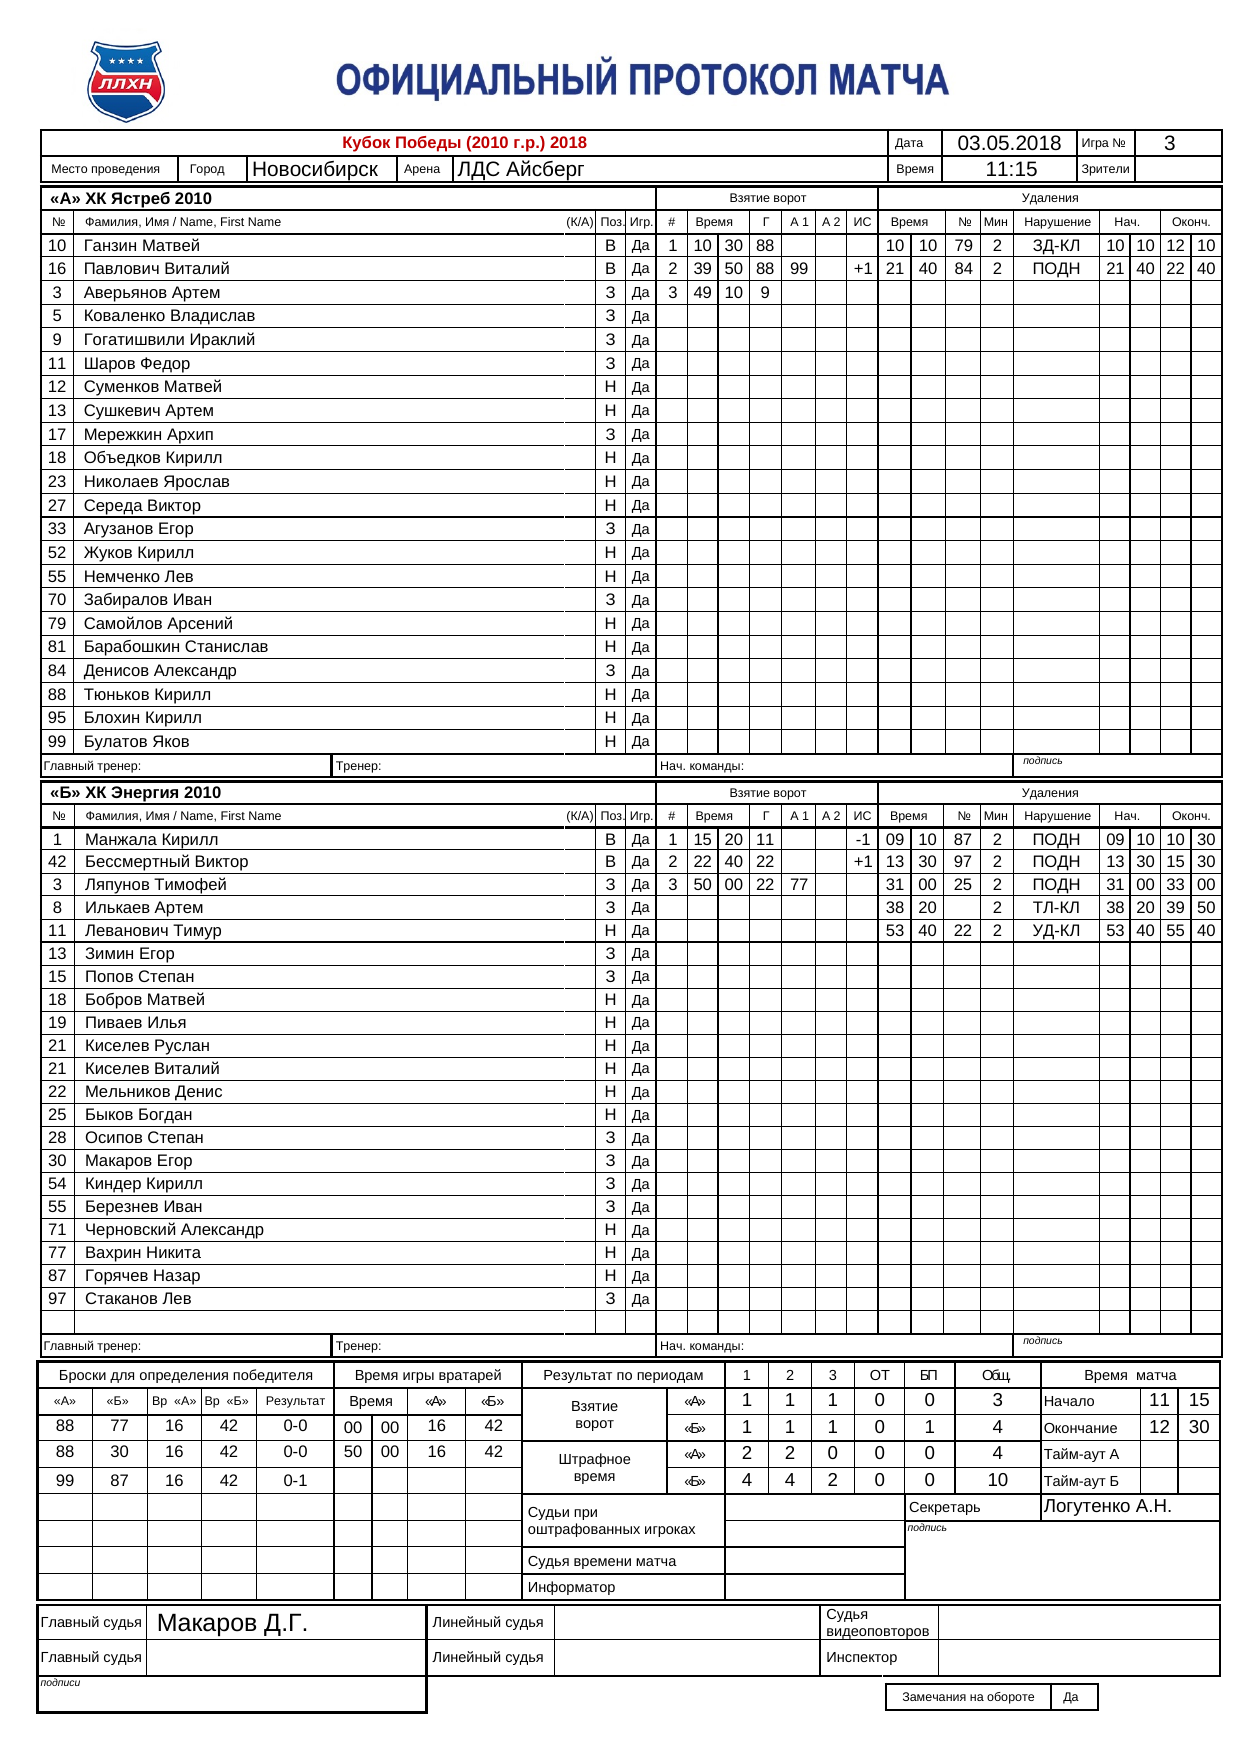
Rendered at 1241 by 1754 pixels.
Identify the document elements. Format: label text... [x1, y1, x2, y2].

table_cell 23 [42, 470, 73, 493]
table_cell 0-0 [257, 1416, 333, 1440]
table_cell [719, 446, 749, 469]
table_cell [750, 328, 781, 351]
table_cell УД-КЛ [1014, 920, 1099, 941]
table_cell [750, 541, 781, 564]
table_cell В [596, 235, 625, 256]
table_cell 55 [1161, 920, 1190, 941]
table_cell [879, 588, 910, 611]
table_cell # [657, 805, 687, 826]
table_cell 21 [879, 257, 910, 280]
table_cell [879, 989, 910, 1011]
table_cell [688, 612, 717, 634]
table_cell Леванович Тимур [75, 920, 564, 941]
table_cell [944, 1196, 980, 1218]
table_cell [1131, 683, 1160, 706]
table_cell [657, 1265, 687, 1287]
table_cell [1014, 1242, 1099, 1264]
table_cell [750, 470, 781, 493]
table_cell [1192, 1196, 1221, 1218]
table_cell 10 [688, 235, 717, 256]
table_cell [981, 1035, 1013, 1057]
table_cell [1192, 730, 1221, 753]
table_cell 13 [42, 399, 73, 422]
table_cell [879, 518, 910, 540]
table_cell З [596, 1173, 625, 1195]
table_cell Да [626, 1150, 655, 1172]
table_cell [565, 235, 595, 256]
table_cell Да [626, 588, 655, 611]
table_cell [912, 1081, 943, 1103]
table_cell [1100, 1219, 1129, 1241]
table_cell [782, 494, 815, 516]
table_cell [782, 612, 815, 634]
table_cell # [657, 211, 687, 233]
table_cell Н [596, 1242, 625, 1264]
table_cell [1161, 565, 1190, 587]
table_cell [879, 943, 910, 964]
table_cell [1161, 966, 1190, 987]
table_cell [1014, 659, 1099, 682]
table_cell [847, 423, 877, 445]
table_cell [847, 989, 877, 1011]
table_cell Новосибирск [248, 157, 396, 181]
table_cell [912, 399, 945, 422]
table_cell [879, 1150, 910, 1172]
table_cell Да [626, 399, 655, 422]
table_cell [565, 518, 595, 540]
table_cell З [596, 328, 625, 351]
table_cell 20 [912, 896, 943, 918]
table_cell [944, 1104, 980, 1126]
table_cell [688, 305, 717, 327]
table_cell [847, 1104, 877, 1126]
table_cell [912, 494, 945, 516]
table_cell 0 [855, 1442, 904, 1467]
table_cell 0 [855, 1415, 904, 1440]
table_cell [816, 1242, 846, 1264]
table_cell [879, 1035, 910, 1057]
table_cell 17 [42, 423, 73, 445]
table_cell [782, 1104, 815, 1126]
table_cell Осипов Степан [75, 1127, 564, 1149]
table_cell [912, 989, 943, 1011]
table_cell +1 [847, 850, 877, 872]
table_cell 42 [466, 1416, 521, 1440]
table_cell [981, 305, 1013, 327]
table_cell [565, 943, 595, 964]
table_cell [981, 541, 1013, 564]
table_cell Горячев Назар [75, 1265, 564, 1287]
table_cell [782, 1035, 815, 1057]
table_cell [408, 1547, 465, 1573]
table_cell [847, 659, 877, 682]
table_cell 0-1 [257, 1468, 333, 1493]
table_cell Блохин Кирилл [74, 707, 564, 729]
table_cell [782, 399, 815, 422]
table_cell [816, 494, 846, 516]
table_cell [719, 1058, 749, 1079]
table_cell 30 [719, 235, 749, 256]
table_cell [719, 730, 749, 753]
table_cell [565, 1058, 595, 1079]
table_cell 25 [944, 874, 980, 895]
table_cell 3 [657, 874, 687, 895]
table_cell Н [596, 1058, 625, 1079]
table_cell [1192, 541, 1221, 564]
table_cell [750, 1196, 781, 1218]
table_cell 88 [39, 1441, 92, 1467]
table_cell [782, 1219, 815, 1241]
table_cell [1014, 1173, 1099, 1195]
table_cell [912, 1035, 943, 1057]
table_cell [657, 943, 687, 964]
table_cell 87 [42, 1265, 74, 1287]
table_cell [816, 518, 846, 540]
table_cell 55 [42, 565, 73, 587]
table_cell [202, 1494, 256, 1520]
table_cell Денисов Александр [74, 659, 564, 682]
table_cell 11 [42, 920, 74, 941]
table_cell [946, 328, 980, 351]
table_cell [1131, 1012, 1160, 1033]
table_cell [565, 636, 595, 658]
table_cell [1192, 423, 1221, 445]
table_cell Черновский Александр [75, 1219, 564, 1241]
table_cell [847, 565, 877, 587]
table_cell [946, 305, 980, 327]
table_cell [1161, 376, 1190, 398]
table_cell [847, 588, 877, 611]
table_cell [688, 1150, 717, 1172]
table_cell 79 [42, 612, 73, 634]
table_cell [93, 1494, 147, 1520]
table_cell 12 [1141, 1415, 1177, 1440]
table_cell [719, 612, 749, 634]
table_cell [565, 1242, 595, 1264]
table_cell [1100, 281, 1129, 303]
table_cell [816, 446, 846, 469]
table_cell [1131, 1150, 1160, 1172]
table_cell [93, 1574, 147, 1599]
table_cell [1014, 1219, 1099, 1241]
table_header Время матча [1042, 1363, 1219, 1387]
table_cell [879, 1219, 910, 1241]
table_cell ПОДН [1014, 829, 1099, 849]
table_cell 42 [202, 1468, 256, 1493]
table_cell [688, 1058, 717, 1079]
table_cell [912, 730, 945, 753]
table_cell [565, 494, 595, 516]
table_cell [912, 659, 945, 682]
table_cell 16 [148, 1468, 201, 1493]
table_cell [565, 446, 595, 469]
table_cell 88 [750, 235, 781, 256]
table_cell Оконч. [1161, 211, 1221, 233]
table_cell [1161, 612, 1190, 634]
table_cell 40 [719, 850, 749, 872]
table_cell [816, 1150, 846, 1172]
table_cell [847, 920, 877, 941]
table_cell [847, 943, 877, 964]
table_cell [1100, 352, 1129, 374]
table_cell № [42, 211, 73, 233]
table_cell [565, 1173, 595, 1195]
table_cell [1014, 376, 1099, 398]
table_cell 88 [42, 683, 73, 706]
table_cell [1136, 157, 1221, 181]
table_cell [657, 730, 687, 753]
table_cell Да [626, 1035, 655, 1057]
table_cell 10 [1131, 235, 1160, 256]
table_cell [719, 1196, 749, 1218]
table_cell [719, 943, 749, 964]
table_cell [565, 730, 595, 753]
table_cell 10 [42, 235, 73, 256]
table_cell [847, 446, 877, 469]
table_cell [1161, 707, 1190, 729]
table_cell 22 [1161, 257, 1190, 280]
table_cell [1100, 399, 1129, 422]
table_cell [1161, 1058, 1190, 1079]
table_cell [93, 1547, 147, 1573]
table_cell [565, 1081, 595, 1103]
table_cell [981, 470, 1013, 493]
table_cell Да [626, 281, 655, 303]
table_cell [688, 730, 717, 753]
table_cell [335, 1494, 371, 1520]
table_cell [657, 1035, 687, 1057]
table_cell 77 [93, 1416, 147, 1440]
table_cell 11 [750, 829, 781, 849]
table_cell 53 [1100, 920, 1129, 941]
table_cell [847, 1081, 877, 1103]
table_cell [1100, 1035, 1129, 1057]
table_cell [657, 1058, 687, 1079]
table_cell Н [596, 399, 625, 422]
table_cell «Б» [93, 1389, 147, 1413]
table_cell [1100, 707, 1129, 729]
table_cell [148, 1574, 201, 1599]
table_cell Поз. [596, 211, 625, 233]
table_cell Да [626, 1058, 655, 1079]
table_cell [148, 1547, 201, 1573]
table_cell [981, 943, 1013, 964]
table_cell [782, 1196, 815, 1218]
table_cell Да [626, 850, 655, 872]
table_cell 27 [42, 494, 73, 516]
table_cell 2 [981, 235, 1013, 256]
table_cell [1161, 470, 1190, 493]
table_cell [657, 1288, 687, 1310]
table_cell 30 [93, 1441, 147, 1467]
table_cell [688, 423, 717, 445]
table_cell Тайм-аут А [1042, 1441, 1140, 1467]
table_cell [847, 235, 877, 256]
table_cell [912, 636, 945, 658]
table_cell [912, 1104, 943, 1126]
table_cell [912, 376, 945, 398]
table_cell Время [889, 157, 941, 181]
table_cell 50 [688, 874, 717, 895]
table_cell Логутенко А.Н. [1042, 1495, 1219, 1520]
table_cell 10 [1131, 829, 1160, 849]
table_cell [1014, 943, 1099, 964]
table_cell [782, 470, 815, 493]
table_cell [688, 399, 717, 422]
table_header 1 [726, 1363, 768, 1387]
table_cell Да [626, 1265, 655, 1287]
table_cell [1100, 446, 1129, 469]
table_cell [1192, 636, 1221, 658]
table_cell [466, 1521, 521, 1546]
table_cell [719, 352, 749, 374]
table_cell [944, 1127, 980, 1149]
table_cell 4 [956, 1442, 1040, 1467]
table_cell [565, 305, 595, 327]
table_cell Да [626, 636, 655, 658]
table_cell Макаров Д.Г. [147, 1606, 425, 1639]
table_cell [565, 1150, 595, 1172]
table_cell [912, 423, 945, 445]
table_cell [946, 565, 980, 587]
table_header Удаления [879, 783, 1221, 803]
table_cell [373, 1468, 407, 1493]
table_cell [1192, 1288, 1221, 1310]
table_cell [750, 1058, 781, 1079]
table_cell Да [626, 541, 655, 564]
table_cell 11 [42, 352, 73, 374]
table_cell [750, 707, 781, 729]
table_cell 21 [1100, 257, 1129, 280]
table_cell [688, 1219, 717, 1241]
table_cell [946, 636, 980, 658]
table_cell [1161, 541, 1190, 564]
table_cell [1014, 541, 1099, 564]
table_cell [1131, 352, 1160, 374]
table_cell 16 [148, 1416, 201, 1440]
table_cell [657, 1150, 687, 1172]
table_cell [1161, 352, 1190, 374]
table_cell Гогатишвили Ираклий [74, 328, 564, 351]
table_cell [719, 683, 749, 706]
table_cell [565, 541, 595, 564]
table_cell [1131, 1127, 1160, 1149]
table_cell Да [626, 683, 655, 706]
table_cell [257, 1494, 333, 1520]
table_cell [944, 896, 980, 918]
table_cell 1 [42, 829, 74, 849]
table_cell Нарушение [1014, 805, 1099, 826]
table_cell [1192, 1265, 1221, 1287]
table_cell Н [596, 920, 625, 941]
table_cell [565, 829, 595, 849]
table_cell [1131, 328, 1160, 351]
table_cell [1161, 305, 1190, 327]
table_cell 0 [855, 1389, 904, 1413]
table_cell 1 [812, 1415, 854, 1440]
table_cell [944, 1242, 980, 1264]
table_cell 3 [42, 281, 73, 303]
table_cell [816, 1127, 846, 1149]
table_cell [1100, 730, 1129, 753]
table_cell [1014, 730, 1099, 753]
table_cell Н [596, 541, 625, 564]
table_cell [946, 683, 980, 706]
table_cell [565, 423, 595, 445]
table_cell 1 [905, 1415, 954, 1440]
table_cell 42 [202, 1416, 256, 1440]
table_cell [1131, 1242, 1160, 1264]
table_cell [750, 683, 781, 706]
table_cell Забиралов Иван [74, 588, 564, 611]
table_cell [782, 1288, 815, 1310]
table_cell Окончание [1042, 1415, 1140, 1440]
table_cell [816, 896, 846, 918]
table_cell [944, 1173, 980, 1195]
table_cell Булатов Яков [74, 730, 564, 753]
table_cell [1100, 1081, 1129, 1103]
table_cell Н [596, 1265, 625, 1287]
table_cell [1192, 659, 1221, 682]
table_cell 1 [769, 1389, 811, 1413]
table_cell В [596, 257, 625, 280]
table_cell 10 [956, 1468, 1040, 1493]
table_cell [565, 1265, 595, 1287]
table_cell [1014, 305, 1099, 327]
table_cell [879, 1012, 910, 1033]
table_cell [981, 1127, 1013, 1149]
table_cell [816, 565, 846, 587]
table_cell «А» [39, 1389, 92, 1413]
table_cell [657, 1104, 687, 1126]
table_cell [1131, 446, 1160, 469]
table_cell [1014, 1012, 1099, 1033]
table_cell Время [335, 1389, 407, 1413]
table_cell Киселев Руслан [75, 1035, 564, 1057]
table_cell Да [626, 1104, 655, 1126]
table_cell [939, 1606, 1219, 1639]
table_cell [1100, 541, 1129, 564]
table_cell Главный тренер: [42, 755, 330, 776]
table_cell Да [626, 494, 655, 516]
table_cell [981, 659, 1013, 682]
table_cell Тренер: [333, 755, 655, 776]
table_cell Да [626, 829, 655, 849]
table_cell [565, 399, 595, 422]
table_cell 50 [1192, 896, 1221, 918]
table_cell 13 [1100, 850, 1129, 872]
table_cell Ляпунов Тимофей [75, 874, 564, 895]
table_cell [1131, 659, 1160, 682]
table_cell [1161, 683, 1190, 706]
table_cell Зимин Егор [75, 943, 564, 964]
table_cell [1014, 494, 1099, 516]
table_cell [657, 352, 687, 374]
table_cell [39, 1574, 92, 1599]
table_cell [726, 1495, 904, 1520]
table_cell [981, 518, 1013, 540]
table_cell [565, 612, 595, 634]
table_cell Н [596, 730, 625, 753]
table_cell 18 [42, 446, 73, 469]
table_cell 30 [42, 1150, 74, 1172]
table_cell [750, 305, 781, 327]
table_cell 70 [42, 588, 73, 611]
table_cell 42 [42, 850, 74, 872]
table_cell [257, 1574, 333, 1599]
table_cell [879, 328, 910, 351]
table_cell [816, 636, 846, 658]
table_cell [466, 1468, 521, 1493]
table_cell [816, 829, 846, 849]
table_cell [688, 1173, 717, 1195]
table_cell Илькаев Артем [75, 896, 564, 918]
table_header Результат по периодам [523, 1363, 724, 1387]
table_cell [719, 1150, 749, 1172]
table_cell [1131, 1081, 1160, 1103]
table_cell Жуков Кирилл [74, 541, 564, 564]
table_cell [816, 305, 846, 327]
table_cell [750, 1265, 781, 1287]
table_cell 3 [956, 1389, 1040, 1413]
table_cell [1100, 943, 1129, 964]
table_cell Главный тренер: [42, 1335, 330, 1356]
table_cell [719, 1104, 749, 1126]
table_cell [75, 1311, 564, 1333]
table_cell [719, 588, 749, 611]
table_cell 11 [1141, 1389, 1177, 1413]
table_cell Зрители [1078, 157, 1134, 181]
table_cell [981, 612, 1013, 634]
table_cell [750, 989, 781, 1011]
table_cell [981, 1081, 1013, 1103]
table_cell 1 [812, 1389, 854, 1413]
table_cell [565, 1219, 595, 1241]
table_cell [1100, 470, 1129, 493]
table_cell [981, 1265, 1013, 1287]
table_cell [879, 423, 910, 445]
table_cell [750, 1311, 781, 1333]
table_cell [879, 1311, 910, 1333]
table_cell [981, 588, 1013, 611]
table_cell [847, 683, 877, 706]
table_cell [750, 399, 781, 422]
table_header Время игры вратарей [335, 1363, 521, 1387]
table_cell [1100, 305, 1129, 327]
table_cell [946, 423, 980, 445]
table_cell 13 [42, 943, 74, 964]
table_cell 39 [1161, 896, 1190, 918]
table_cell [657, 1127, 687, 1149]
table_cell [847, 1242, 877, 1264]
table_cell [719, 423, 749, 445]
table_cell Барабошкин Станислав [74, 636, 564, 658]
table_cell Линейный судья [428, 1606, 554, 1639]
table_cell Да [626, 989, 655, 1011]
table_cell [1100, 1311, 1129, 1333]
table_cell «Б » [466, 1389, 521, 1413]
table_cell [1161, 730, 1190, 753]
table_cell [912, 1173, 943, 1195]
table_cell [719, 707, 749, 729]
table_cell [750, 376, 781, 398]
table_cell Да [626, 943, 655, 964]
table_cell [981, 1311, 1013, 1333]
table_cell [879, 659, 910, 682]
table_cell [657, 1012, 687, 1033]
table_cell Результат [257, 1389, 333, 1413]
table_cell Секретарь [906, 1495, 1040, 1520]
table_cell [565, 1012, 595, 1033]
table_cell [1014, 966, 1099, 987]
table_cell 87 [944, 829, 980, 849]
table_cell [750, 1127, 781, 1149]
table_cell Начало [1042, 1389, 1140, 1413]
table_cell [847, 470, 877, 493]
table_cell ЗД-КЛ [1014, 235, 1099, 256]
table_cell [750, 494, 781, 516]
table_cell [981, 565, 1013, 587]
table_cell [912, 1127, 943, 1149]
table_cell [782, 376, 815, 398]
table_cell [1192, 328, 1221, 351]
table_cell 22 [688, 850, 717, 872]
table_cell Да [626, 1242, 655, 1264]
table_cell [912, 707, 945, 729]
table_cell [847, 376, 877, 398]
table_cell [912, 588, 945, 611]
table_cell [1131, 1288, 1160, 1310]
table_cell [912, 1265, 943, 1287]
table_cell 28 [42, 1127, 74, 1149]
table_cell 9 [42, 328, 73, 351]
table_cell [1131, 565, 1160, 587]
table_cell [750, 1012, 781, 1033]
table_cell Попов Степан [75, 966, 564, 987]
table_cell Фамилия, Имя / Name, First Name [75, 805, 565, 826]
table_cell [688, 1012, 717, 1033]
table_cell [335, 1574, 371, 1599]
table_cell Да [626, 423, 655, 445]
table_cell [879, 305, 910, 327]
table_cell [816, 281, 846, 303]
table_cell [981, 683, 1013, 706]
table_cell [944, 1150, 980, 1172]
table_header «Б» ХК Энергия 2010 [42, 783, 655, 803]
table_cell 09 [1100, 829, 1129, 849]
table_cell [946, 707, 980, 729]
table_cell Агузанов Егор [74, 518, 564, 540]
table_cell Березнев Иван [75, 1196, 564, 1218]
table_cell [782, 1173, 815, 1195]
table_cell Главный судья [39, 1606, 146, 1639]
table_cell [816, 707, 846, 729]
table_cell [847, 896, 877, 918]
table_cell [657, 1219, 687, 1241]
table_cell 22 [944, 920, 980, 941]
table_cell [719, 989, 749, 1011]
table_cell [1131, 1219, 1160, 1241]
table_cell [1100, 612, 1129, 634]
table_cell [847, 874, 877, 895]
table_cell [782, 966, 815, 987]
table_cell [847, 541, 877, 564]
table_cell [1161, 1265, 1190, 1287]
table_cell [657, 328, 687, 351]
table_cell [373, 1494, 407, 1520]
table_cell Шаров Федор [74, 352, 564, 374]
table_cell [782, 588, 815, 611]
table_cell [847, 1035, 877, 1057]
table_cell [202, 1547, 256, 1573]
table_cell [782, 1150, 815, 1172]
table_cell [912, 1012, 943, 1033]
table_cell [782, 423, 815, 445]
table_cell «А» [408, 1389, 465, 1413]
table_cell [816, 966, 846, 987]
table_cell [565, 659, 595, 682]
table_cell [1014, 683, 1099, 706]
table_cell 0 [855, 1468, 904, 1493]
table_cell [816, 1173, 846, 1195]
table_cell Тюньков Кирилл [74, 683, 564, 706]
table_cell [946, 612, 980, 634]
table_cell 2 [981, 896, 1013, 918]
table_cell (К/А) [565, 805, 595, 826]
table_cell 84 [946, 257, 980, 280]
table_cell Судьи при оштрафованных игроках [523, 1495, 724, 1546]
table_cell [1131, 1035, 1160, 1057]
table_cell 31 [1100, 874, 1129, 895]
table_cell Павлович Виталий [74, 257, 564, 280]
table_cell Информатор [523, 1575, 724, 1599]
table_cell Время [879, 805, 943, 826]
table_cell [981, 966, 1013, 987]
table_cell [565, 588, 595, 611]
table_cell [782, 235, 815, 256]
table_cell 0 [905, 1442, 954, 1467]
table_cell [688, 1242, 717, 1264]
table_cell [1161, 423, 1190, 445]
table_cell Фамилия, Имя / Name, First Name [74, 211, 565, 233]
table_cell [1131, 423, 1160, 445]
table_cell [657, 305, 687, 327]
table_cell [1014, 352, 1099, 374]
table_cell [816, 1219, 846, 1241]
table_cell 1 [657, 829, 687, 849]
table_cell 15 [1179, 1389, 1219, 1413]
table_cell [565, 1288, 595, 1310]
table_cell [565, 1127, 595, 1149]
table_cell [879, 565, 910, 587]
table_cell 99 [39, 1468, 92, 1493]
table_cell [879, 966, 910, 987]
table_cell [1100, 494, 1129, 516]
table_cell [847, 730, 877, 753]
table_cell [1161, 494, 1190, 516]
table_cell [816, 683, 846, 706]
table_cell [912, 446, 945, 469]
table_cell 88 [750, 257, 781, 280]
table_cell [981, 1058, 1013, 1079]
table_cell [782, 1058, 815, 1079]
table_cell [688, 352, 717, 374]
table_cell 30 [1131, 850, 1160, 872]
table_cell подпись [1014, 1335, 1221, 1356]
table_cell [816, 612, 846, 634]
table_cell [565, 565, 595, 587]
table_cell [1131, 636, 1160, 658]
table_cell [1161, 943, 1190, 964]
table_cell Н [596, 1012, 625, 1033]
table_cell ПОДН [1014, 850, 1099, 872]
table_cell [879, 1104, 910, 1126]
table_cell [1192, 612, 1221, 634]
table_cell [1192, 1058, 1221, 1079]
table_cell [93, 1521, 147, 1546]
table_cell [879, 1265, 910, 1287]
table_cell [1014, 989, 1099, 1011]
table_cell Да [626, 1196, 655, 1218]
table_cell [565, 966, 595, 987]
table_cell [1161, 1173, 1190, 1195]
table_header Дата [889, 131, 941, 155]
table_cell [816, 659, 846, 682]
table_cell [1161, 1311, 1190, 1333]
table_cell [657, 541, 687, 564]
table_cell Киселев Виталий [75, 1058, 564, 1079]
table_cell [1014, 470, 1099, 493]
table_cell [1161, 1012, 1190, 1033]
table_header Удаления [879, 188, 1221, 209]
table_cell 09 [879, 829, 910, 849]
table_cell [946, 588, 980, 611]
table_cell 2 [657, 850, 687, 872]
table_cell [1100, 966, 1129, 987]
table_cell А 1 [782, 211, 815, 233]
table_cell [688, 1265, 717, 1287]
table_cell [688, 588, 717, 611]
table_cell [688, 1127, 717, 1149]
table_cell 22 [42, 1081, 74, 1103]
table_cell [944, 966, 980, 987]
table_cell [565, 874, 595, 895]
table_cell 40 [1131, 920, 1160, 941]
table_cell Город [179, 157, 246, 181]
table_cell [782, 281, 815, 303]
table_cell [1141, 1441, 1177, 1467]
table_cell [408, 1574, 465, 1599]
table_cell Нарушение [1014, 211, 1099, 233]
table_cell [879, 376, 910, 398]
table_cell [847, 1219, 877, 1241]
table_cell [782, 636, 815, 658]
table_cell [946, 446, 980, 469]
table_cell [946, 399, 980, 422]
table_cell 1 [726, 1389, 768, 1413]
table_cell [657, 1173, 687, 1195]
table_cell [688, 683, 717, 706]
table_cell [1131, 707, 1160, 729]
table_cell 21 [42, 1058, 74, 1079]
table_cell [847, 1173, 877, 1195]
table_cell [1100, 1127, 1129, 1149]
table_cell 30 [912, 850, 943, 872]
table_cell Мережкин Архип [74, 423, 564, 445]
table_cell [688, 636, 717, 658]
table_cell 52 [42, 541, 73, 564]
table_header Да [1052, 1685, 1097, 1709]
table_cell [816, 1012, 846, 1033]
table_cell [944, 1058, 980, 1079]
table_cell Поз. [596, 805, 625, 826]
table_cell 22 [750, 874, 781, 895]
table_cell «Б» [668, 1468, 724, 1493]
table_cell [847, 707, 877, 729]
table_cell 10 [912, 829, 943, 849]
table_cell [816, 376, 846, 398]
table_cell [688, 1288, 717, 1310]
table_cell [1100, 989, 1129, 1011]
table_cell 15 [42, 966, 74, 987]
table_cell [879, 1127, 910, 1149]
table_cell [912, 1196, 943, 1218]
table_cell 33 [1161, 874, 1190, 895]
table_cell [1014, 423, 1099, 445]
table_cell 11:15 [943, 157, 1076, 181]
table_cell [1014, 1035, 1099, 1057]
table_cell [335, 1468, 371, 1493]
table_header Замечания на обороте [887, 1685, 1050, 1709]
table_cell [719, 1288, 749, 1310]
table_cell Н [596, 446, 625, 469]
table_cell [879, 730, 910, 753]
table_cell [912, 565, 945, 587]
table_cell [946, 352, 980, 374]
table_cell 00 [1192, 874, 1221, 895]
table_cell [719, 636, 749, 658]
table_cell 30 [1192, 850, 1221, 872]
table_cell [816, 989, 846, 1011]
table_cell [688, 707, 717, 729]
table_cell 81 [42, 636, 73, 658]
table_cell [688, 1311, 717, 1333]
table_cell [719, 518, 749, 540]
table_cell [1192, 1311, 1221, 1333]
table_cell [657, 565, 687, 587]
table_cell Н [596, 1219, 625, 1241]
table_cell [1014, 328, 1099, 351]
table_cell [782, 565, 815, 587]
table_cell 40 [912, 257, 945, 280]
table_cell [565, 470, 595, 493]
table_cell 12 [1161, 235, 1190, 256]
table_cell 88 [39, 1416, 92, 1440]
table_cell [981, 1104, 1013, 1126]
table_cell 2 [769, 1442, 811, 1467]
table_cell [879, 494, 910, 516]
table_cell 00 [1131, 874, 1160, 895]
table_cell [912, 1311, 943, 1333]
table_cell Судья времени матча [523, 1548, 724, 1573]
table_cell [847, 1196, 877, 1218]
table_cell Да [626, 446, 655, 469]
table_cell [626, 1311, 655, 1333]
table_cell 38 [879, 896, 910, 918]
table_header Игра № [1078, 131, 1134, 155]
table_cell [847, 305, 877, 327]
table_cell [1161, 1104, 1190, 1126]
table_cell [1161, 1035, 1190, 1057]
table_cell [1192, 1012, 1221, 1033]
table_cell 77 [782, 874, 815, 895]
table_cell 4 [726, 1468, 768, 1493]
table_cell [1192, 1035, 1221, 1057]
table_cell Нач. команды: [657, 755, 1012, 776]
table_cell [1192, 1104, 1221, 1126]
table_cell [1192, 518, 1221, 540]
table_cell [1014, 399, 1099, 422]
table_cell Объедков Кирилл [74, 446, 564, 469]
table_cell 00 [912, 874, 943, 895]
table_cell [147, 1640, 425, 1675]
table_cell [847, 1012, 877, 1033]
table_cell 49 [688, 281, 717, 303]
table_cell [750, 1242, 781, 1264]
table_cell [202, 1574, 256, 1599]
table_cell Нач. [1100, 211, 1160, 233]
table_cell [657, 989, 687, 1011]
table_cell 2 [981, 829, 1013, 849]
table_cell [688, 565, 717, 587]
table_cell [1131, 1311, 1160, 1333]
table_cell [944, 943, 980, 964]
table_cell [719, 1173, 749, 1195]
table_cell подпись [906, 1522, 1219, 1599]
table_header Взятие ворот [657, 783, 877, 803]
table_cell [408, 1521, 465, 1546]
table_cell [816, 399, 846, 422]
table_cell [726, 1548, 904, 1573]
table_cell [466, 1547, 521, 1573]
table_cell [847, 1127, 877, 1149]
table_cell [782, 1012, 815, 1033]
table_cell [847, 399, 877, 422]
table_cell [912, 1242, 943, 1264]
table_cell 30 [1179, 1415, 1219, 1440]
table_cell [912, 470, 945, 493]
table_cell [912, 1219, 943, 1241]
table_cell [1131, 943, 1160, 964]
table_cell [1100, 659, 1129, 682]
table_cell 97 [42, 1288, 74, 1310]
table_cell [719, 966, 749, 987]
table_cell ТЛ-КЛ [1014, 896, 1099, 918]
table_cell [879, 399, 910, 422]
table_cell [912, 1058, 943, 1079]
table_cell [688, 494, 717, 516]
table_cell [688, 1196, 717, 1218]
table_cell [847, 1288, 877, 1310]
table_cell [1014, 1081, 1099, 1103]
table_cell [1192, 966, 1221, 987]
table_cell [782, 829, 815, 849]
table_cell 50 [719, 257, 749, 280]
table_cell [657, 896, 687, 918]
table_cell [782, 707, 815, 729]
table_cell 10 [1192, 235, 1221, 256]
table_cell [816, 1288, 846, 1310]
table_cell Да [626, 518, 655, 540]
table_cell [750, 352, 781, 374]
table_cell [719, 305, 749, 327]
table_cell ПОДН [1014, 874, 1099, 895]
table_cell [466, 1494, 521, 1520]
table_cell 97 [944, 850, 980, 872]
table_cell № [944, 805, 980, 826]
table_cell [1100, 1242, 1129, 1264]
table_cell Н [596, 1081, 625, 1103]
table_cell [1192, 376, 1221, 398]
table_cell [1100, 1058, 1129, 1079]
table_cell 20 [1131, 896, 1160, 918]
table_cell [688, 1035, 717, 1057]
table_cell 00 [373, 1416, 407, 1440]
table_cell З [596, 1150, 625, 1172]
table_cell [657, 683, 687, 706]
table_cell [816, 541, 846, 564]
table_cell [1192, 470, 1221, 493]
table_cell [39, 1547, 92, 1573]
table_cell Да [626, 659, 655, 682]
table_cell [1014, 518, 1099, 540]
table_cell 10 [879, 235, 910, 256]
table_cell Да [626, 305, 655, 327]
table_cell [657, 518, 687, 540]
table_cell [816, 328, 846, 351]
table_cell [847, 328, 877, 351]
table_cell [257, 1521, 333, 1546]
table_cell Коваленко Владислав [74, 305, 564, 327]
table_cell [148, 1494, 201, 1520]
table_cell -1 [847, 829, 877, 849]
table_cell [981, 989, 1013, 1011]
table_cell [1100, 636, 1129, 658]
table_cell 50 [335, 1441, 371, 1467]
table_cell 2 [981, 920, 1013, 941]
table_cell 95 [42, 707, 73, 729]
table_cell Н [596, 683, 625, 706]
table_cell [944, 1219, 980, 1241]
table_cell [750, 1288, 781, 1310]
table_cell Вр «А» [148, 1389, 201, 1413]
table_cell [782, 1127, 815, 1149]
table_cell [1192, 399, 1221, 422]
table_cell [1100, 1150, 1129, 1172]
table_cell Пиваев Илья [75, 1012, 564, 1033]
table_cell 87 [93, 1468, 147, 1493]
table_cell [782, 920, 815, 941]
table_cell [816, 1265, 846, 1287]
table_cell Игр. [626, 805, 655, 826]
table_cell [719, 470, 749, 493]
table_cell [944, 1265, 980, 1287]
table_cell [726, 1521, 904, 1546]
table_cell [782, 305, 815, 327]
table_cell [719, 1311, 749, 1333]
table_cell 25 [42, 1104, 74, 1126]
table_cell [335, 1547, 371, 1573]
table_cell [1161, 518, 1190, 540]
table_cell Н [596, 612, 625, 634]
table_cell 1 [657, 235, 687, 256]
table_cell [719, 328, 749, 351]
table_cell [1141, 1468, 1177, 1493]
table_cell [1192, 446, 1221, 469]
table_cell [981, 1012, 1013, 1033]
picture [5, 28, 1179, 129]
table_cell [981, 423, 1013, 445]
table_cell [1131, 588, 1160, 611]
table_cell [719, 659, 749, 682]
table_cell [688, 896, 717, 918]
table_cell 12 [42, 376, 73, 398]
table_cell [847, 1150, 877, 1172]
table_cell [1192, 565, 1221, 587]
table_cell [750, 1035, 781, 1057]
table_cell [883, 1677, 1220, 1681]
table_cell [946, 730, 980, 753]
table_cell 20 [719, 829, 749, 849]
table_cell «А» [668, 1389, 724, 1413]
table_cell [782, 896, 815, 918]
table_cell [1161, 1196, 1190, 1218]
table_cell 2 [812, 1468, 854, 1493]
table_cell [719, 896, 749, 918]
table_cell Н [596, 707, 625, 729]
table_cell [408, 1468, 465, 1493]
table_cell Да [626, 1127, 655, 1149]
table_cell [782, 989, 815, 1011]
table_cell Ганзин Матвей [74, 235, 564, 256]
table_cell 71 [42, 1219, 74, 1241]
table_cell [847, 966, 877, 987]
table_cell Немченко Лев [74, 565, 564, 587]
table_cell [1014, 1127, 1099, 1149]
table_cell [847, 636, 877, 658]
table_cell [408, 1494, 465, 1520]
table_cell ИС [847, 805, 877, 826]
table_cell +1 [847, 257, 877, 280]
table_cell [565, 376, 595, 398]
table_cell [719, 1242, 749, 1264]
table_cell [565, 1196, 595, 1218]
table_cell [879, 612, 910, 634]
table_cell 40 [912, 920, 943, 941]
table_cell [657, 612, 687, 634]
table_cell [202, 1521, 256, 1546]
table_cell 0-0 [257, 1441, 333, 1467]
table_cell Сушкевич Артем [74, 399, 564, 422]
table_cell Суменков Матвей [74, 376, 564, 398]
table_cell [750, 1219, 781, 1241]
table_cell [657, 446, 687, 469]
table_cell [847, 494, 877, 516]
table_cell [1192, 989, 1221, 1011]
table_cell [565, 257, 595, 280]
table_cell 8 [42, 896, 74, 918]
table_cell [657, 1242, 687, 1264]
table_cell [782, 541, 815, 564]
table_cell [688, 1104, 717, 1126]
table_cell Да [626, 920, 655, 941]
table_cell [912, 1150, 943, 1172]
table_cell 21 [42, 1035, 74, 1057]
table_cell Инспектор [821, 1640, 938, 1675]
table_cell [565, 1035, 595, 1057]
table_cell [912, 683, 945, 706]
table_cell [981, 281, 1013, 303]
table_cell [1192, 1219, 1221, 1241]
table_cell 40 [1192, 257, 1221, 280]
table_cell [750, 943, 781, 964]
table_cell [1100, 328, 1129, 351]
table_cell [750, 446, 781, 469]
table_cell [657, 399, 687, 422]
table_cell [1100, 423, 1129, 445]
table_cell Н [596, 1035, 625, 1057]
table_cell Судья видеоповторов [821, 1606, 938, 1639]
table_cell З [596, 1288, 625, 1310]
table_cell [912, 352, 945, 374]
table_cell [750, 636, 781, 658]
table_cell [688, 376, 717, 398]
table_cell Да [626, 896, 655, 918]
table_cell [879, 446, 910, 469]
table_cell [1131, 281, 1160, 303]
table_cell [688, 920, 717, 941]
table_cell [946, 659, 980, 682]
table_cell 40 [1131, 257, 1160, 280]
table_cell [1161, 1127, 1190, 1149]
table_cell [981, 1242, 1013, 1264]
table_cell [1161, 989, 1190, 1011]
table_cell [466, 1574, 521, 1599]
table_cell [750, 659, 781, 682]
table_cell 2 [981, 257, 1013, 280]
table_cell 4 [956, 1415, 1040, 1440]
table_cell 99 [782, 257, 815, 280]
table_cell [1099, 1682, 1220, 1711]
table_cell Н [596, 494, 625, 516]
table_cell ПОДН [1014, 257, 1099, 280]
table_cell [782, 1311, 815, 1333]
table_cell [981, 494, 1013, 516]
table_cell [719, 1081, 749, 1103]
table_cell 16 [408, 1416, 465, 1440]
table_cell 42 [466, 1441, 521, 1467]
table_cell [555, 1640, 819, 1675]
table_cell [750, 1150, 781, 1172]
table_cell [816, 920, 846, 941]
table_cell [688, 446, 717, 469]
table_cell Да [626, 730, 655, 753]
table_cell Взятие ворот [523, 1389, 666, 1440]
table_cell [816, 1196, 846, 1218]
table_cell [879, 352, 910, 374]
table_cell [1131, 989, 1160, 1011]
table_cell 2 [981, 874, 1013, 895]
table_cell [1014, 612, 1099, 634]
table_cell 2 [981, 850, 1013, 872]
table_cell Да [626, 376, 655, 398]
table_cell 55 [42, 1196, 74, 1218]
table_cell [1100, 683, 1129, 706]
table_cell [1100, 1196, 1129, 1218]
table_cell [719, 399, 749, 422]
table_cell 16 [408, 1441, 465, 1467]
table_cell [555, 1606, 819, 1639]
table_header 3 [1136, 131, 1221, 155]
table_cell [42, 1311, 74, 1333]
table_cell [1131, 470, 1160, 493]
table_cell [879, 1173, 910, 1195]
table_cell [335, 1521, 371, 1546]
table_cell [1014, 1311, 1099, 1333]
table_cell подпись [1014, 755, 1221, 776]
table_cell [1192, 281, 1221, 303]
table_cell [912, 943, 943, 964]
table_cell [879, 281, 910, 303]
table_cell [657, 1196, 687, 1218]
table_cell [373, 1574, 407, 1599]
table_cell Да [626, 707, 655, 729]
table_cell [1161, 1288, 1190, 1310]
table_cell [944, 1288, 980, 1310]
table_cell [428, 1677, 882, 1711]
table_cell [981, 376, 1013, 398]
table_cell «Б» [668, 1415, 724, 1440]
table_cell [847, 1058, 877, 1079]
table_cell [1192, 1127, 1221, 1149]
table_cell Игр. [626, 211, 655, 233]
table_cell Главный судья [39, 1640, 146, 1675]
table_cell [565, 683, 595, 706]
table_cell 22 [750, 850, 781, 872]
table_cell [879, 1242, 910, 1264]
table_header Кубок Победы (2010 г.р.) 2018 [42, 131, 887, 155]
table_cell Н [596, 636, 625, 658]
table_cell [1014, 1196, 1099, 1218]
table_cell Да [626, 1288, 655, 1310]
table_cell Да [626, 328, 655, 351]
table_cell [565, 850, 595, 872]
table_cell [688, 966, 717, 987]
table_cell [373, 1521, 407, 1546]
table_cell З [596, 352, 625, 374]
table_cell [565, 896, 595, 918]
table_cell 4 [769, 1468, 811, 1493]
table_cell [847, 352, 877, 374]
table_cell 38 [1100, 896, 1129, 918]
table_cell 40 [1192, 920, 1221, 941]
table_cell [944, 1311, 980, 1333]
table_cell Время [688, 211, 749, 233]
table_cell [657, 920, 687, 941]
table_cell подписи [39, 1677, 425, 1711]
table_cell [912, 281, 945, 303]
table_cell [782, 683, 815, 706]
table_cell [1161, 1081, 1190, 1103]
table_cell [719, 565, 749, 587]
table_cell [847, 518, 877, 540]
table_cell [1161, 636, 1190, 658]
table_cell Да [626, 1173, 655, 1195]
table_cell З [596, 518, 625, 540]
table_cell [1192, 494, 1221, 516]
table_cell [1131, 1196, 1160, 1218]
table_cell 10 [912, 235, 945, 256]
table_cell [816, 850, 846, 872]
table_cell [1131, 1173, 1160, 1195]
table_cell 10 [1100, 235, 1129, 256]
table_cell З [596, 423, 625, 445]
table_cell [1179, 1441, 1219, 1467]
table_cell [816, 730, 846, 753]
table_cell [719, 494, 749, 516]
table_cell Николаев Ярослав [74, 470, 564, 493]
table_cell [944, 1035, 980, 1057]
table_cell [1014, 565, 1099, 587]
table_cell [596, 1311, 625, 1333]
table_cell [981, 636, 1013, 658]
table_cell Вр «Б» [202, 1389, 256, 1413]
table_cell Н [596, 989, 625, 1011]
table_cell (К/А) [565, 211, 595, 233]
table_cell [565, 989, 595, 1011]
table_cell [981, 1173, 1013, 1195]
table_header 3 [812, 1363, 854, 1387]
table_cell 54 [42, 1173, 74, 1195]
table_cell [946, 494, 980, 516]
table_cell [688, 470, 717, 493]
table_cell [148, 1521, 201, 1546]
table_cell В [596, 850, 625, 872]
table_cell [688, 328, 717, 351]
table_cell [1014, 1104, 1099, 1126]
table_cell 42 [202, 1441, 256, 1467]
table_cell [657, 1311, 687, 1333]
table_cell [946, 518, 980, 540]
table_cell Время [688, 805, 749, 826]
table_cell [816, 235, 846, 256]
table_cell 19 [42, 1012, 74, 1033]
table_cell Да [626, 565, 655, 587]
table_cell [782, 943, 815, 964]
table_cell [750, 565, 781, 587]
table_cell З [596, 943, 625, 964]
table_cell [688, 989, 717, 1011]
table_cell [816, 1311, 846, 1333]
table_cell [1131, 966, 1160, 987]
table_cell З [596, 1196, 625, 1218]
table_cell Мин [981, 211, 1013, 233]
table_cell 10 [1161, 829, 1190, 849]
table_cell 16 [148, 1441, 201, 1467]
table_cell [816, 588, 846, 611]
table_cell 30 [1192, 829, 1221, 849]
table_cell [565, 1104, 595, 1126]
table_cell [816, 1058, 846, 1079]
table_cell [847, 1311, 877, 1333]
table_cell [1014, 588, 1099, 611]
table_cell Оконч. [1161, 805, 1221, 826]
table_cell [657, 966, 687, 987]
table_cell 00 [373, 1441, 407, 1467]
table_cell [257, 1547, 333, 1573]
table_cell [750, 896, 781, 918]
table_cell 2 [726, 1442, 768, 1467]
table_cell [879, 470, 910, 493]
table_cell [816, 1104, 846, 1126]
table_cell [1161, 1242, 1190, 1264]
table_cell [816, 470, 846, 493]
table_cell [1192, 1173, 1221, 1195]
table_header Взятие ворот [657, 188, 877, 209]
table_cell [944, 989, 980, 1011]
table_cell [1100, 1012, 1129, 1033]
table_cell [657, 423, 687, 445]
table_cell [1131, 518, 1160, 540]
table_cell [946, 376, 980, 398]
table_cell [1161, 1150, 1190, 1172]
table_cell Аверьянов Артем [74, 281, 564, 303]
table_cell 00 [335, 1416, 371, 1440]
table_cell [1014, 281, 1099, 303]
table_cell [1161, 446, 1190, 469]
table_cell 9 [750, 281, 781, 303]
table_cell 00 [719, 874, 749, 895]
table_cell [944, 1081, 980, 1103]
table_cell 84 [42, 659, 73, 682]
table_cell 0 [905, 1468, 954, 1493]
table_cell 15 [1161, 850, 1190, 872]
table_cell Н [596, 376, 625, 398]
table_cell Да [626, 1012, 655, 1033]
table_cell 53 [879, 920, 910, 941]
table_cell Быков Богдан [75, 1104, 564, 1126]
table_cell [981, 707, 1013, 729]
table_cell 1 [726, 1415, 768, 1440]
table_cell [912, 966, 943, 987]
table_cell [816, 1081, 846, 1103]
table_cell [981, 1196, 1013, 1218]
table_cell [688, 518, 717, 540]
table_cell [719, 1219, 749, 1241]
table_cell [565, 920, 595, 941]
table_cell [726, 1575, 904, 1599]
table_cell [750, 1173, 781, 1195]
table_cell [816, 874, 846, 895]
table_cell [981, 730, 1013, 753]
table_cell Н [596, 565, 625, 587]
table_cell Манжала Кирилл [75, 829, 564, 849]
table_header ОТ [855, 1363, 904, 1387]
table_cell Макаров Егор [75, 1150, 564, 1172]
table_cell 31 [879, 874, 910, 895]
table_cell [912, 612, 945, 634]
table_cell [981, 399, 1013, 422]
table_cell Да [626, 352, 655, 374]
table_cell [750, 1104, 781, 1126]
table_cell [981, 1150, 1013, 1172]
table_cell ИС [847, 211, 877, 233]
table_cell [1179, 1468, 1219, 1493]
table_cell Нач. [1100, 805, 1160, 826]
table_cell [1014, 636, 1099, 658]
table_cell [782, 328, 815, 351]
table_cell [1131, 399, 1160, 422]
table_cell [1131, 494, 1160, 516]
table_cell [657, 707, 687, 729]
table_cell [1131, 612, 1160, 634]
table_cell [1131, 376, 1160, 398]
table_cell [816, 1035, 846, 1057]
table_cell [1192, 707, 1221, 729]
table_cell Н [596, 1104, 625, 1126]
table_cell Стаканов Лев [75, 1288, 564, 1310]
table_cell [1192, 943, 1221, 964]
table_cell [1161, 328, 1190, 351]
table_cell [981, 1219, 1013, 1241]
table_cell Нач. команды: [657, 1335, 1012, 1356]
table_cell 3 [42, 874, 74, 895]
table_cell [1192, 1150, 1221, 1172]
table_cell А 2 [816, 211, 846, 233]
table_cell Вахрин Никита [75, 1242, 564, 1264]
table_cell Самойлов Арсений [74, 612, 564, 634]
table_cell [750, 1081, 781, 1103]
table_cell [816, 943, 846, 964]
table_cell [816, 423, 846, 445]
table_cell [944, 1012, 980, 1033]
table_cell [1192, 1081, 1221, 1103]
table_header Общ. [956, 1363, 1040, 1387]
table_cell [1131, 1104, 1160, 1126]
table_cell [719, 376, 749, 398]
table_cell Время [879, 211, 945, 233]
table_cell Г [750, 805, 781, 826]
table_cell [688, 1081, 717, 1103]
table_cell Штрафное время [523, 1442, 666, 1493]
table_cell [879, 541, 910, 564]
table_cell [816, 257, 846, 280]
table_cell [719, 1035, 749, 1057]
table_header 2 [769, 1363, 811, 1387]
table_cell [1192, 588, 1221, 611]
table_cell [750, 920, 781, 941]
table_cell № [42, 805, 74, 826]
table_cell [816, 352, 846, 374]
table_cell 13 [879, 850, 910, 872]
table_cell Тренер: [333, 1335, 655, 1356]
table_cell З [596, 281, 625, 303]
table_cell [1014, 1265, 1099, 1287]
table_cell Да [626, 1081, 655, 1103]
table_cell З [596, 874, 625, 895]
table_cell [688, 943, 717, 964]
table_cell [565, 707, 595, 729]
table_cell Линейный судья [428, 1640, 554, 1675]
table_cell 77 [42, 1242, 74, 1264]
table_cell 33 [42, 518, 73, 540]
table_cell [565, 1311, 595, 1333]
table_cell [1161, 1219, 1190, 1241]
table_cell [939, 1640, 1219, 1675]
table_cell [912, 328, 945, 351]
table_cell Тайм-аут Б [1042, 1468, 1140, 1493]
table_cell «А» [668, 1442, 724, 1467]
table_cell [946, 470, 980, 493]
table_cell [1100, 1288, 1129, 1310]
table_cell [981, 328, 1013, 351]
table_cell [1161, 659, 1190, 682]
table_cell [750, 518, 781, 540]
table_cell 0 [905, 1389, 954, 1413]
table_cell [946, 541, 980, 564]
table_cell [750, 588, 781, 611]
table_cell [657, 470, 687, 493]
table_header «А» ХК Ястреб 2010 [42, 188, 655, 209]
table_cell Бессмертный Виктор [75, 850, 564, 872]
table_cell Да [626, 257, 655, 280]
table_cell [1131, 305, 1160, 327]
table_cell [912, 1288, 943, 1310]
table_cell [879, 1058, 910, 1079]
table_cell Середа Виктор [74, 494, 564, 516]
table_cell [750, 612, 781, 634]
table_cell [688, 541, 717, 564]
table_cell 2 [657, 257, 687, 280]
table_cell [782, 1242, 815, 1264]
table_cell 39 [688, 257, 717, 280]
table_cell Да [626, 470, 655, 493]
table_cell 79 [946, 235, 980, 256]
table_cell [750, 730, 781, 753]
table_cell 1 [769, 1415, 811, 1440]
table_cell З [596, 659, 625, 682]
table_cell [1131, 1265, 1160, 1287]
table_cell [981, 352, 1013, 374]
table_cell [719, 541, 749, 564]
table_cell Г [750, 211, 781, 233]
table_cell [719, 1012, 749, 1033]
table_cell З [596, 588, 625, 611]
table_cell [879, 683, 910, 706]
table_cell 3 [657, 281, 687, 303]
table_cell Киндер Кирилл [75, 1173, 564, 1195]
table_cell [782, 446, 815, 469]
table_cell 0 [812, 1442, 854, 1467]
table_cell [1100, 518, 1129, 540]
table_cell [1131, 730, 1160, 753]
table_cell [1100, 1104, 1129, 1126]
table_cell 16 [42, 257, 73, 280]
table_cell [1192, 352, 1221, 374]
table_cell [782, 850, 815, 872]
table_cell 99 [42, 730, 73, 753]
table_cell [657, 376, 687, 398]
table_cell [1161, 588, 1190, 611]
table_cell 10 [719, 281, 749, 303]
table_cell [719, 920, 749, 941]
table_cell [750, 423, 781, 445]
table_cell [373, 1547, 407, 1573]
table_cell [879, 1288, 910, 1310]
table_cell Н [596, 470, 625, 493]
table_cell [1192, 683, 1221, 706]
table_cell [657, 588, 687, 611]
table_cell [1192, 305, 1221, 327]
table_cell Арена [398, 157, 452, 181]
table_cell [946, 281, 980, 303]
table_cell [719, 1127, 749, 1149]
table_cell [1161, 281, 1190, 303]
table_cell [657, 659, 687, 682]
table_cell № [946, 211, 980, 233]
table_cell [565, 352, 595, 374]
table_cell [782, 1265, 815, 1287]
table_cell [1014, 707, 1099, 729]
table_cell З [596, 966, 625, 987]
table_cell [39, 1521, 92, 1546]
table_cell [1014, 1288, 1099, 1310]
table_header БП [905, 1363, 954, 1387]
table_cell [912, 305, 945, 327]
table_cell [39, 1494, 92, 1520]
table_cell [1100, 1265, 1129, 1287]
table_cell А 2 [816, 805, 846, 826]
table_cell [879, 707, 910, 729]
table_cell Да [626, 1219, 655, 1241]
table_cell [879, 1196, 910, 1218]
table_cell [981, 446, 1013, 469]
table_cell Мельников Денис [75, 1081, 564, 1103]
table_cell [782, 1081, 815, 1103]
table_cell [1100, 376, 1129, 398]
table_cell [565, 328, 595, 351]
table_cell А 1 [782, 805, 815, 826]
table_cell [657, 494, 687, 516]
table_cell [657, 1081, 687, 1103]
table_cell [1100, 1173, 1129, 1195]
table_cell Мин [981, 805, 1013, 826]
table_cell [1014, 1058, 1099, 1079]
table_cell [847, 1265, 877, 1287]
table_cell [750, 966, 781, 987]
table_cell З [596, 896, 625, 918]
table_cell [1100, 588, 1129, 611]
table_cell [782, 518, 815, 540]
table_cell Да [626, 235, 655, 256]
table_cell [1014, 446, 1099, 469]
table_cell [879, 636, 910, 658]
table_header 03.05.2018 [943, 131, 1076, 155]
table_cell [782, 659, 815, 682]
table_cell [1192, 1242, 1221, 1264]
table_cell [847, 281, 877, 303]
table_cell Да [626, 874, 655, 895]
table_cell [1131, 1058, 1160, 1079]
table_cell ЛДС Айсберг [454, 157, 887, 181]
table_cell [879, 1081, 910, 1103]
table_header Броски для определения победителя [39, 1363, 333, 1387]
table_cell Место проведения [42, 157, 177, 181]
table_cell [1014, 1150, 1099, 1172]
table_cell [912, 518, 945, 540]
table_cell 5 [42, 305, 73, 327]
table_cell Бобров Матвей [75, 989, 564, 1011]
table_cell З [596, 1127, 625, 1149]
table_cell [565, 281, 595, 303]
table_cell Да [626, 966, 655, 987]
table_cell 15 [688, 829, 717, 849]
table_cell [782, 730, 815, 753]
table_cell [688, 659, 717, 682]
table_cell [782, 352, 815, 374]
table_cell [719, 1265, 749, 1287]
table_cell [981, 1288, 1013, 1310]
table_cell Да [626, 612, 655, 634]
table_cell [912, 541, 945, 564]
table_cell [1161, 399, 1190, 422]
table_cell [657, 636, 687, 658]
table_cell З [596, 305, 625, 327]
table_cell [847, 612, 877, 634]
table_cell [1131, 541, 1160, 564]
table_cell 18 [42, 989, 74, 1011]
table_cell В [596, 829, 625, 849]
table_cell [1100, 565, 1129, 587]
